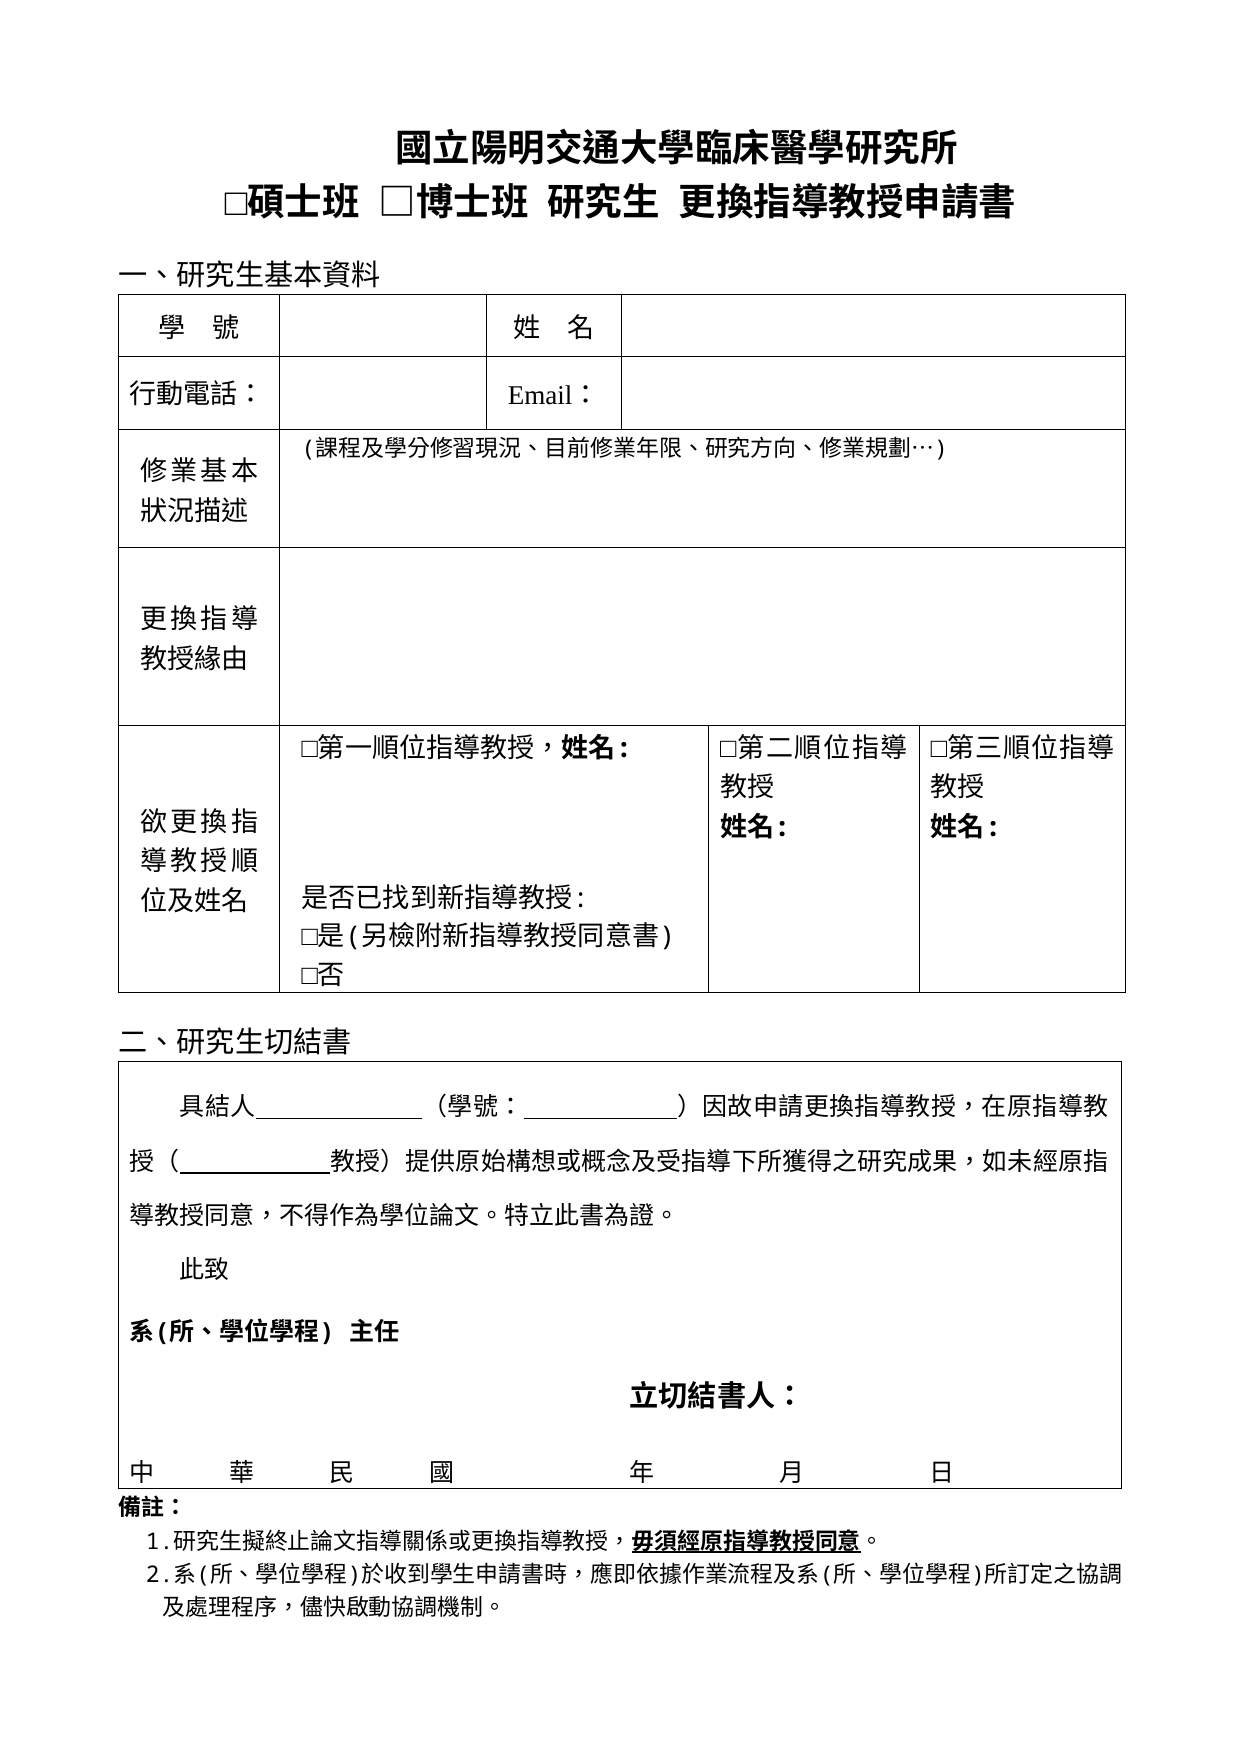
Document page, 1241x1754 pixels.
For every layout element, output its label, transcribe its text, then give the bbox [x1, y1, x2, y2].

table_header [280, 295, 486, 356]
table_cell □第二順位指導教授 姓名: [709, 726, 919, 992]
table_header [622, 295, 1125, 356]
table_cell 修業基本狀況描述 [119, 430, 279, 547]
table_header 具結人 （學號： ）因故申請更換指導教授，在原指導教授（ 教授）提供原始構想或概念及受指導下所獲得之研究成果，如未經原指導教授同意，不得作為學位論文。特立此書為證。 此致 系(所、學位學程) 主任 立切結書人： 中 華 民 國 年 月 日 [119, 1062, 1121, 1488]
text 1.研究生擬終止論文指導關係或更換指導教授，毋須經原指導教授同意。 [118, 1522, 1122, 1556]
text □碩士班 □博士班 研究生 更換指導教授申請書 [118, 172, 1122, 226]
table_cell 行動電話： [119, 357, 279, 429]
table_cell □第三順位指導教授 姓名: [920, 726, 1125, 992]
table_cell □第一順位指導教授，姓名: 是否已找到新指導教授: □是(另檢附新指導教授同意書) □否 [280, 726, 708, 992]
table_cell [280, 357, 486, 429]
table_cell 欲更換指導教授順位及姓名 [119, 726, 279, 992]
text 國立陽明交通大學臨床醫學研究所 [118, 118, 1122, 172]
table_header 姓 名 [487, 295, 621, 356]
table_cell [622, 357, 1125, 429]
table_header 學 號 [119, 295, 279, 356]
table_cell (課程及學分修習現況、目前修業年限、研究方向、修業規劃…) [280, 430, 1125, 547]
text 2.系(所、學位學程)於收到學生申請書時，應即依據作業流程及系(所、學位學程)所訂定之協調及處理程序，儘快啟動協調機制。 [118, 1556, 1122, 1622]
table_cell 更換指導教授緣由 [119, 548, 279, 725]
text 二、研究生切結書 [118, 1018, 1122, 1061]
text 一、研究生基本資料 [118, 251, 1122, 294]
text 備註： [118, 1489, 1122, 1522]
table_cell Email： [487, 357, 621, 429]
table_cell [280, 548, 1125, 725]
